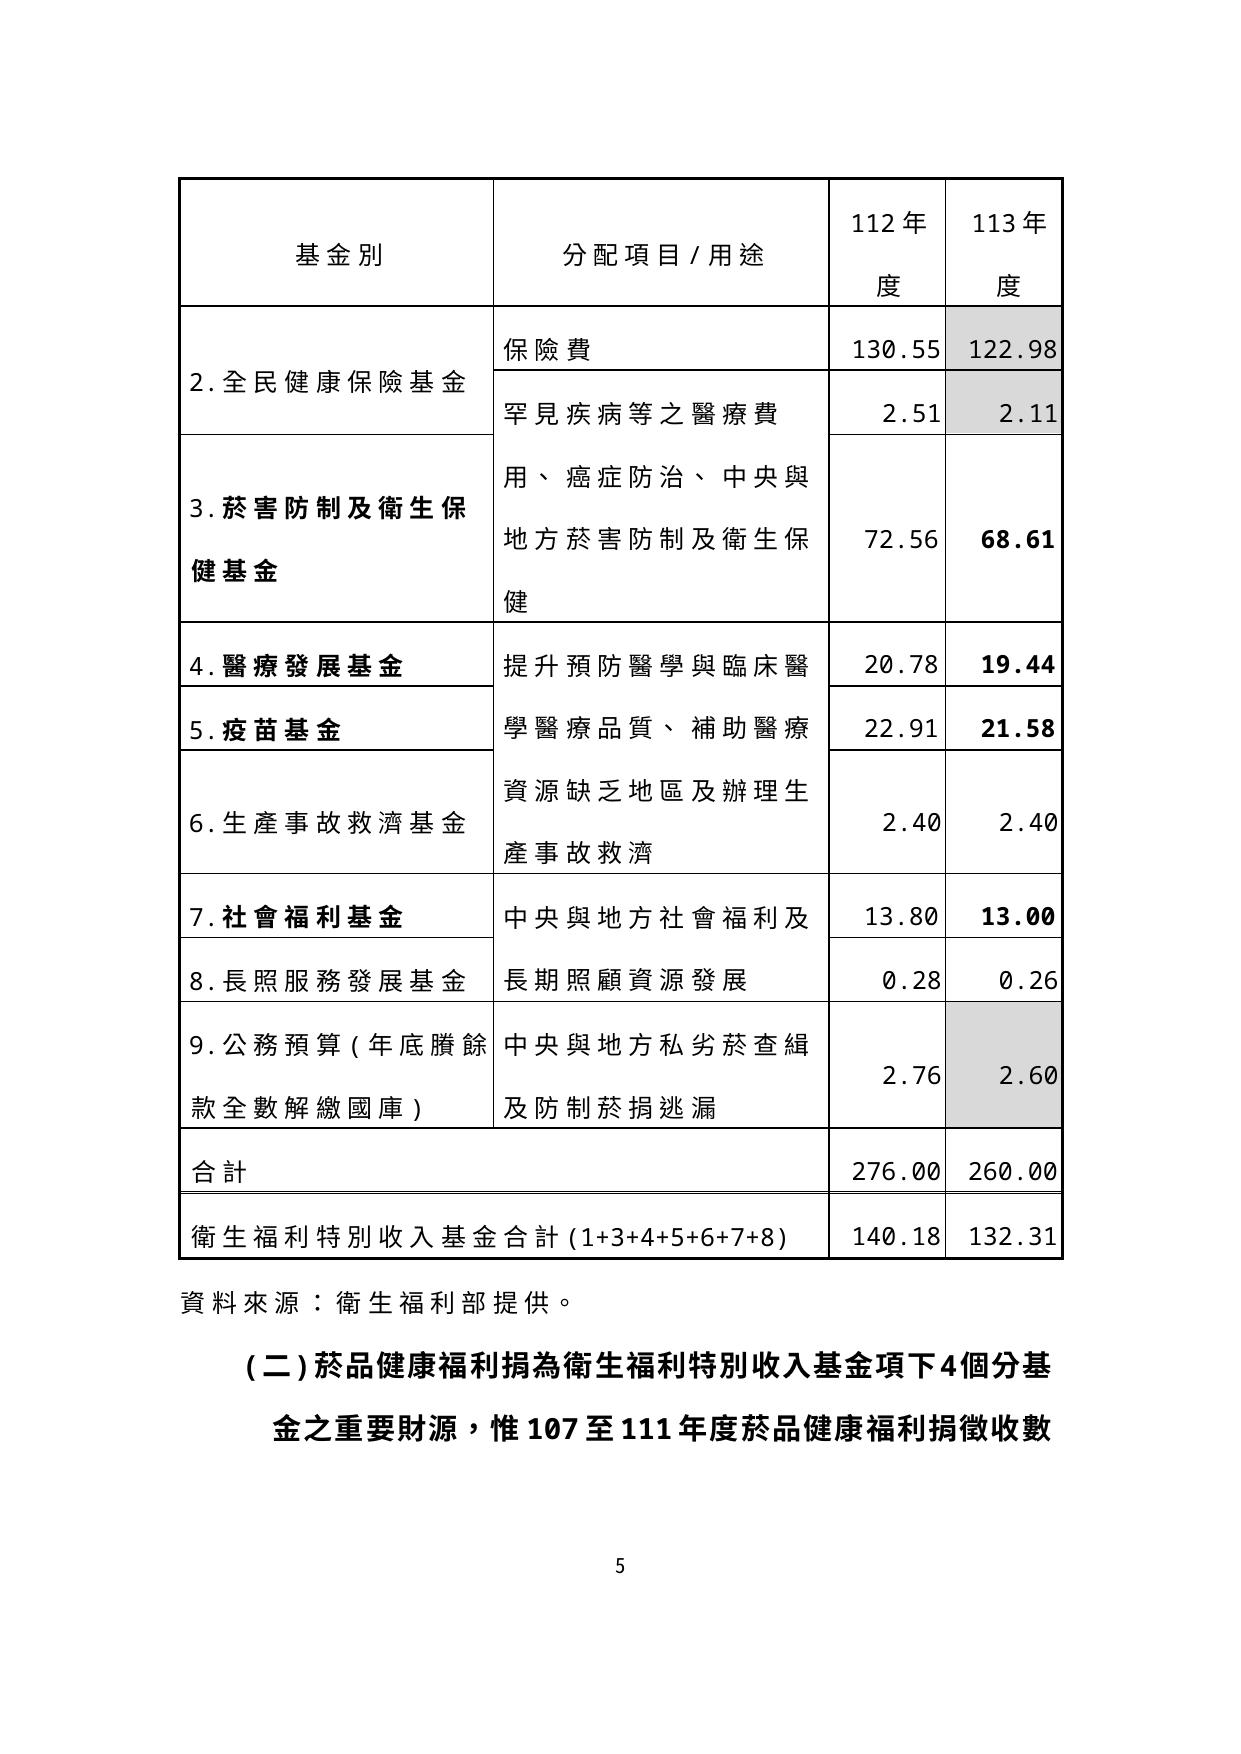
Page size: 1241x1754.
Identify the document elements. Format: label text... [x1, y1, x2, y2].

table_cell 260.00 [946, 1129, 1061, 1191]
table_cell 提升預防醫學與臨床醫學醫療品質、補助醫療資源缺乏地區及辦理生產事故救濟 [494, 623, 828, 872]
table_cell 保險費 [494, 307, 828, 369]
table_cell 9.公務預算(年底賸餘款全數解繳國庫) [181, 1002, 493, 1127]
table_cell 7.社會福利基金 [181, 874, 493, 937]
table_cell 130.55 [830, 307, 945, 369]
table_cell 中央與地方社會福利及長期照顧資源發展 [494, 874, 828, 1001]
text 資料來源：衛生福利部提供。 [177, 1260, 1063, 1322]
table_cell 2.40 [830, 751, 945, 872]
table_cell 68.61 [946, 435, 1061, 621]
table_header 分配項目/用途 [494, 180, 828, 305]
table_cell 20.78 [830, 623, 945, 685]
table_cell 5.疫苗基金 [181, 687, 493, 749]
table_cell 2.40 [946, 751, 1061, 872]
table_cell 276.00 [830, 1129, 945, 1191]
table_cell 2.11 [946, 371, 1061, 433]
table_cell 2.全民健康保險基金 [181, 307, 493, 433]
table_cell 122.98 [946, 307, 1061, 369]
table_header 基金別 [181, 180, 493, 305]
table_cell 132.31 [946, 1194, 1061, 1257]
table_cell 140.18 [830, 1194, 945, 1257]
table_cell 2.51 [830, 371, 945, 433]
table_header 113年度 [946, 180, 1061, 305]
table_cell 罕見疾病等之醫療費用、癌症防治、中央與地方菸害防制及衛生保健 [494, 371, 828, 621]
table_cell 3.菸害防制及衛生保健基金 [181, 435, 493, 621]
table_cell 13.00 [946, 874, 1061, 937]
table_cell 中央與地方私劣菸查緝及防制菸捐逃漏 [494, 1002, 828, 1127]
table_cell 6.生產事故救濟基金 [181, 751, 493, 872]
table_cell 合計 [181, 1129, 828, 1191]
table_cell 衛生福利特別收入基金合計(1+3+4+5+6+7+8) [181, 1194, 828, 1257]
table_cell 72.56 [830, 435, 945, 621]
table_cell 8.長照服務發展基金 [181, 938, 493, 1001]
text (二)菸品健康福利捐為衛生福利特別收入基金項下4個分基金之重要財源，惟107至111年度菸品健康福利捐徵收數 [236, 1322, 1063, 1447]
table_cell 13.80 [830, 874, 945, 937]
table_cell 0.26 [946, 938, 1061, 1001]
table_cell 0.28 [830, 938, 945, 1001]
table_cell 2.76 [830, 1002, 945, 1127]
table_cell 4.醫療發展基金 [181, 623, 493, 685]
table_cell 2.60 [946, 1002, 1061, 1127]
table_cell 19.44 [946, 623, 1061, 685]
table_header 112年度 [830, 180, 945, 305]
table_cell 21.58 [946, 687, 1061, 749]
table_cell 22.91 [830, 687, 945, 749]
